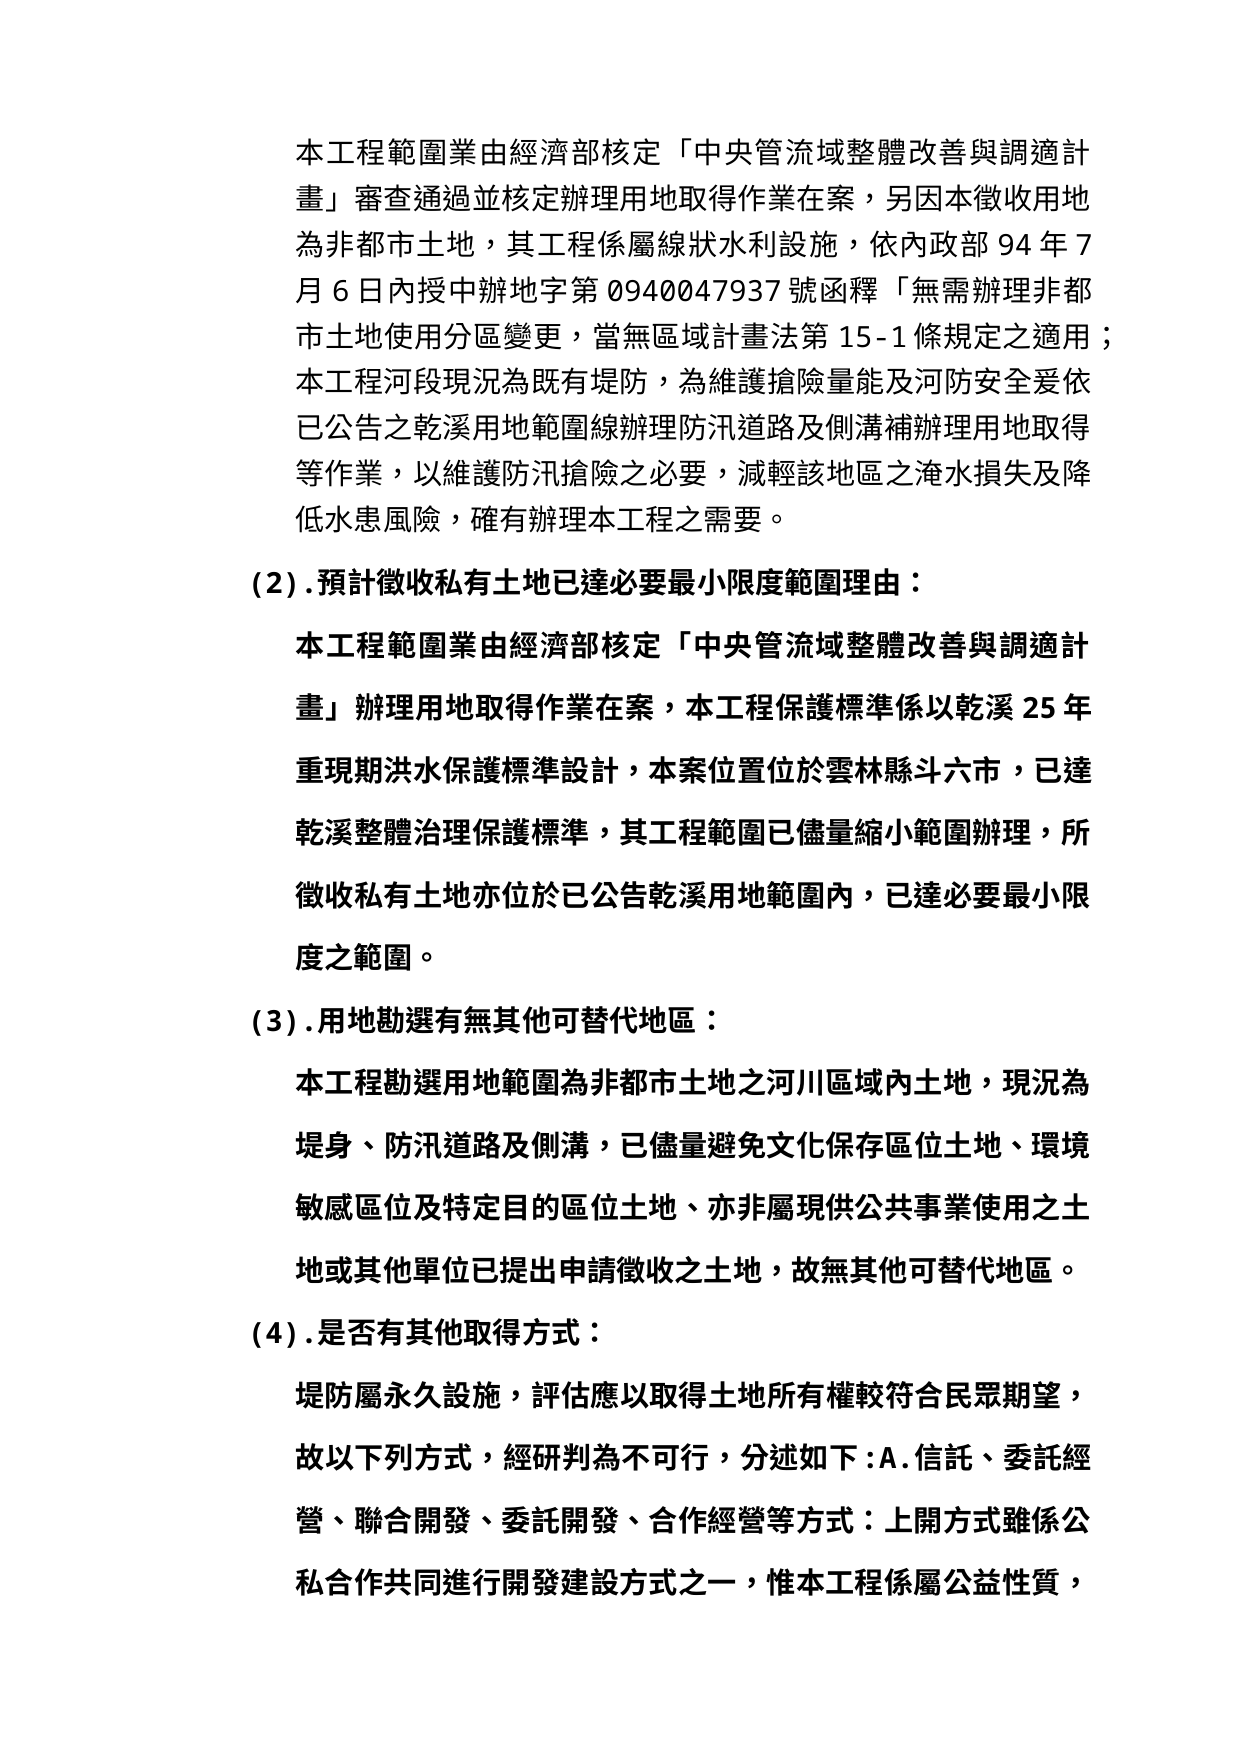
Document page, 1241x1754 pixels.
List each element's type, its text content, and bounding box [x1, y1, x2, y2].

text 堤防屬永久設施，評估應以取得土地所有權較符合民眾期望，故以下列方式，經研判為不可行，分述如下:A.信託、委託經營、聯合開發、委託開發、合作經營等方式：上開方式雖係公私合作共同進行開發建設方式之一，惟本工程係屬公益性質， [295, 1352, 1092, 1602]
text (4).是否有其他取得方式： [248, 1289, 1092, 1352]
text 本工程範圍業由經濟部核定「中央管流域整體改善與調適計畫」辦理用地取得作業在案，本工程保護標準係以乾溪25年重現期洪水保護標準設計，本案位置位於雲林縣斗六市，已達乾溪整體治理保護標準，其工程範圍已儘量縮小範圍辦理，所徵收私有土地亦位於已公告乾溪用地範圍內，已達必要最小限度之範圍。 [295, 602, 1092, 977]
text (3).用地勘選有無其他可替代地區： [248, 977, 1092, 1039]
text (2).預計徵收私有土地已達必要最小限度範圍理由： [248, 539, 1092, 602]
text 本工程勘選用地範圍為非都市土地之河川區域內土地，現況為堤身、防汛道路及側溝，已儘量避免文化保存區位土地、環境敏感區位及特定目的區位土地、亦非屬現供公共事業使用之土地或其他單位已提出申請徵收之土地，故無其他可替代地區。 [295, 1039, 1092, 1289]
text 本工程範圍業由經濟部核定「中央管流域整體改善與調適計畫」審查通過並核定辦理用地取得作業在案，另因本徵收用地為非都市土地，其工程係屬線狀水利設施，依內政部94年7月6日內授中辦地字第0940047937號函釋「無需辦理非都市土地使用分區變更，當無區域計畫法第15-1條規定之適用；本工程河段現況為既有堤防，為維護搶險量能及河防安全爰依已公告之乾溪用地範圍線辦理防汛道路及側溝補辦理用地取得等作業，以維護防汛搶險之必要，減輕該地區之淹水損失及降低水患風險，確有辦理本工程之需要。 [295, 127, 1092, 539]
